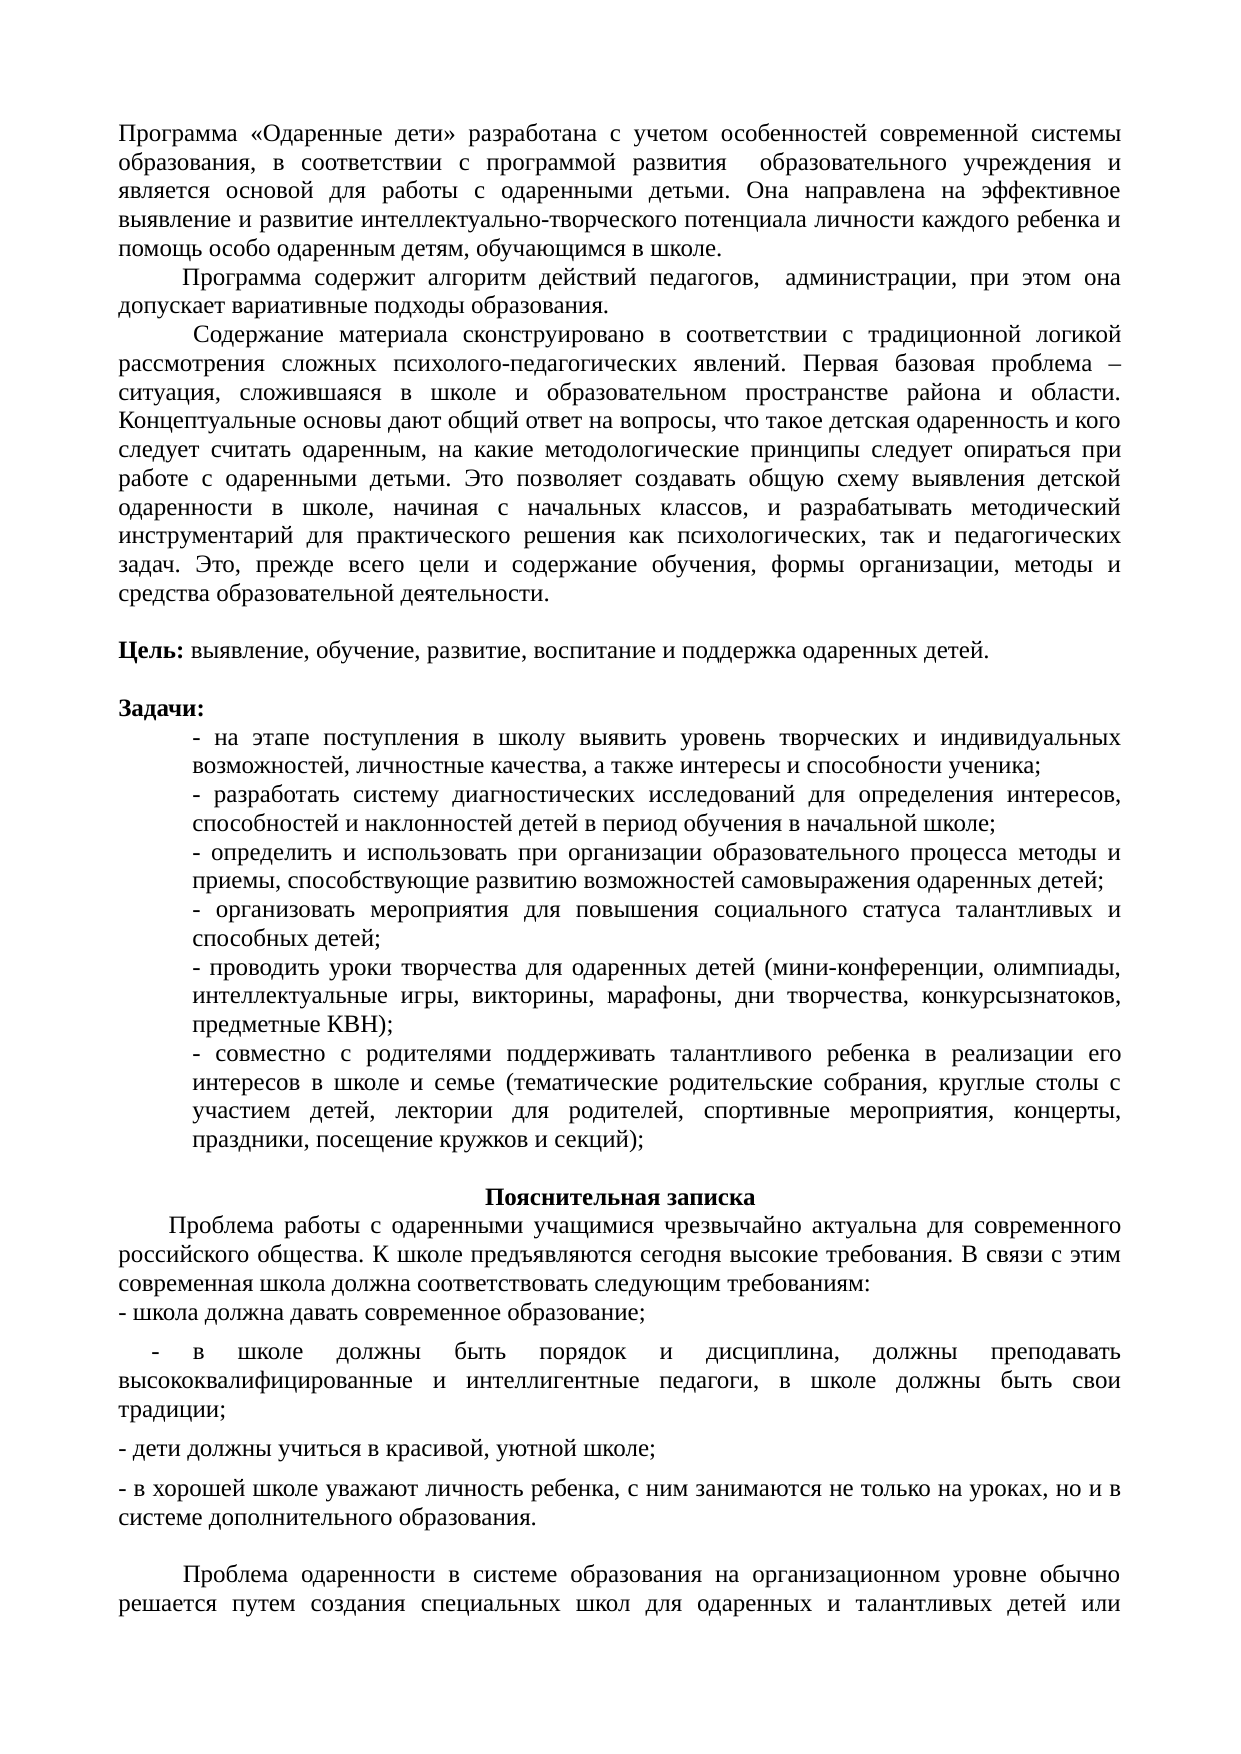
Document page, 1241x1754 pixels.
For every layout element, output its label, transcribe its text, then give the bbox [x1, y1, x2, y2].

text - совместно с родителями поддерживать талантливого ребенка в реализации его интересов в школе и семье (тематические родительские собрания, круглые столы с участием детей, лектории для родителей, спортивные мероприятия, концерты, праздники, посещение кружков и секций); [192, 1038, 1122, 1153]
text - в школе должны быть порядок и дисциплина, должны преподавать высококвалифицированные и интеллигентные педагоги, в школе должны быть свои традиции; [118, 1336, 1122, 1423]
text - на этапе поступления в школу выявить уровень творческих и индивидуальных возможностей, личностные качества, а также интересы и способности ученика; [192, 722, 1122, 779]
text - определить и использовать при организации образовательного процесса методы и приемы, способствующие развитию возможностей самовыражения одаренных детей; [192, 837, 1122, 894]
text - организовать мероприятия для повышения социального статуса талантливых и способных детей; [192, 894, 1122, 952]
text Программа «Одаренные дети» разработана с учетом особенностей современной системы образования, в соответствии с программой развития образовательного учреждения и является основой для работы с одаренными детьми. Она направлена на эффективное выявление и развитие интеллектуально-творческого потенциала личности каждого ребенка и помощь особо одаренным детям, обучающимся в школе. [118, 118, 1122, 262]
text Проблема работы с одаренными учащимися чрезвычайно актуальна для современного российского общества. К школе предъявляются сегодня высокие требования. В связи с этим современная школа должна соответствовать следующим требованиям: [118, 1211, 1122, 1297]
text - разработать систему диагностических исследований для определения интересов, способностей и наклонностей детей в период обучения в начальной школе; [192, 779, 1122, 837]
text Содержание материала сконструировано в соответствии с традиционной логикой рассмотрения сложных психолого-педагогических явлений. Первая базовая проблема – ситуация, сложившаяся в школе и образовательном пространстве района и области. Концептуальные основы дают общий ответ на вопросы, что такое детская одаренность и кого следует считать одаренным, на какие методологические принципы следует опираться при работе с одаренными детьми. Это позволяет создавать общую схему выявления детской одаренности в школе, начиная с начальных классов, и разрабатывать методический инструментарий для практического решения как психологических, так и педагогических задач. Это, прежде всего цели и содержание обучения, формы организации, методы и средства образовательной деятельности. [118, 319, 1122, 607]
text Задачи: [118, 693, 1122, 722]
text Проблема одаренности в системе образования на организационном уровне обычно решается путем создания специальных школ для одаренных и талантливых детей или [118, 1559, 1122, 1617]
text - школа должна давать современное образование; [118, 1297, 1122, 1326]
text Цель: выявление, обучение, развитие, воспитание и поддержка одаренных детей. [118, 636, 1122, 664]
text - проводить уроки творчества для одаренных детей (мини-конференции, олимпиады, интеллектуальные игры, викторины, марафоны, дни творчества, конкурсызнатоков, предметные КВН); [192, 952, 1122, 1038]
text - дети должны учиться в красивой, уютной школе; [118, 1433, 1122, 1462]
text - в хорошей школе уважают личность ребенка, с ним занимаются не только на уроках, но и в системе дополнительного образования. [118, 1473, 1122, 1530]
text Программа содержит алгоритм действий педагогов, администрации, при этом она допускает вариативные подходы образования. [118, 262, 1122, 319]
text Пояснительная записка [118, 1182, 1122, 1211]
